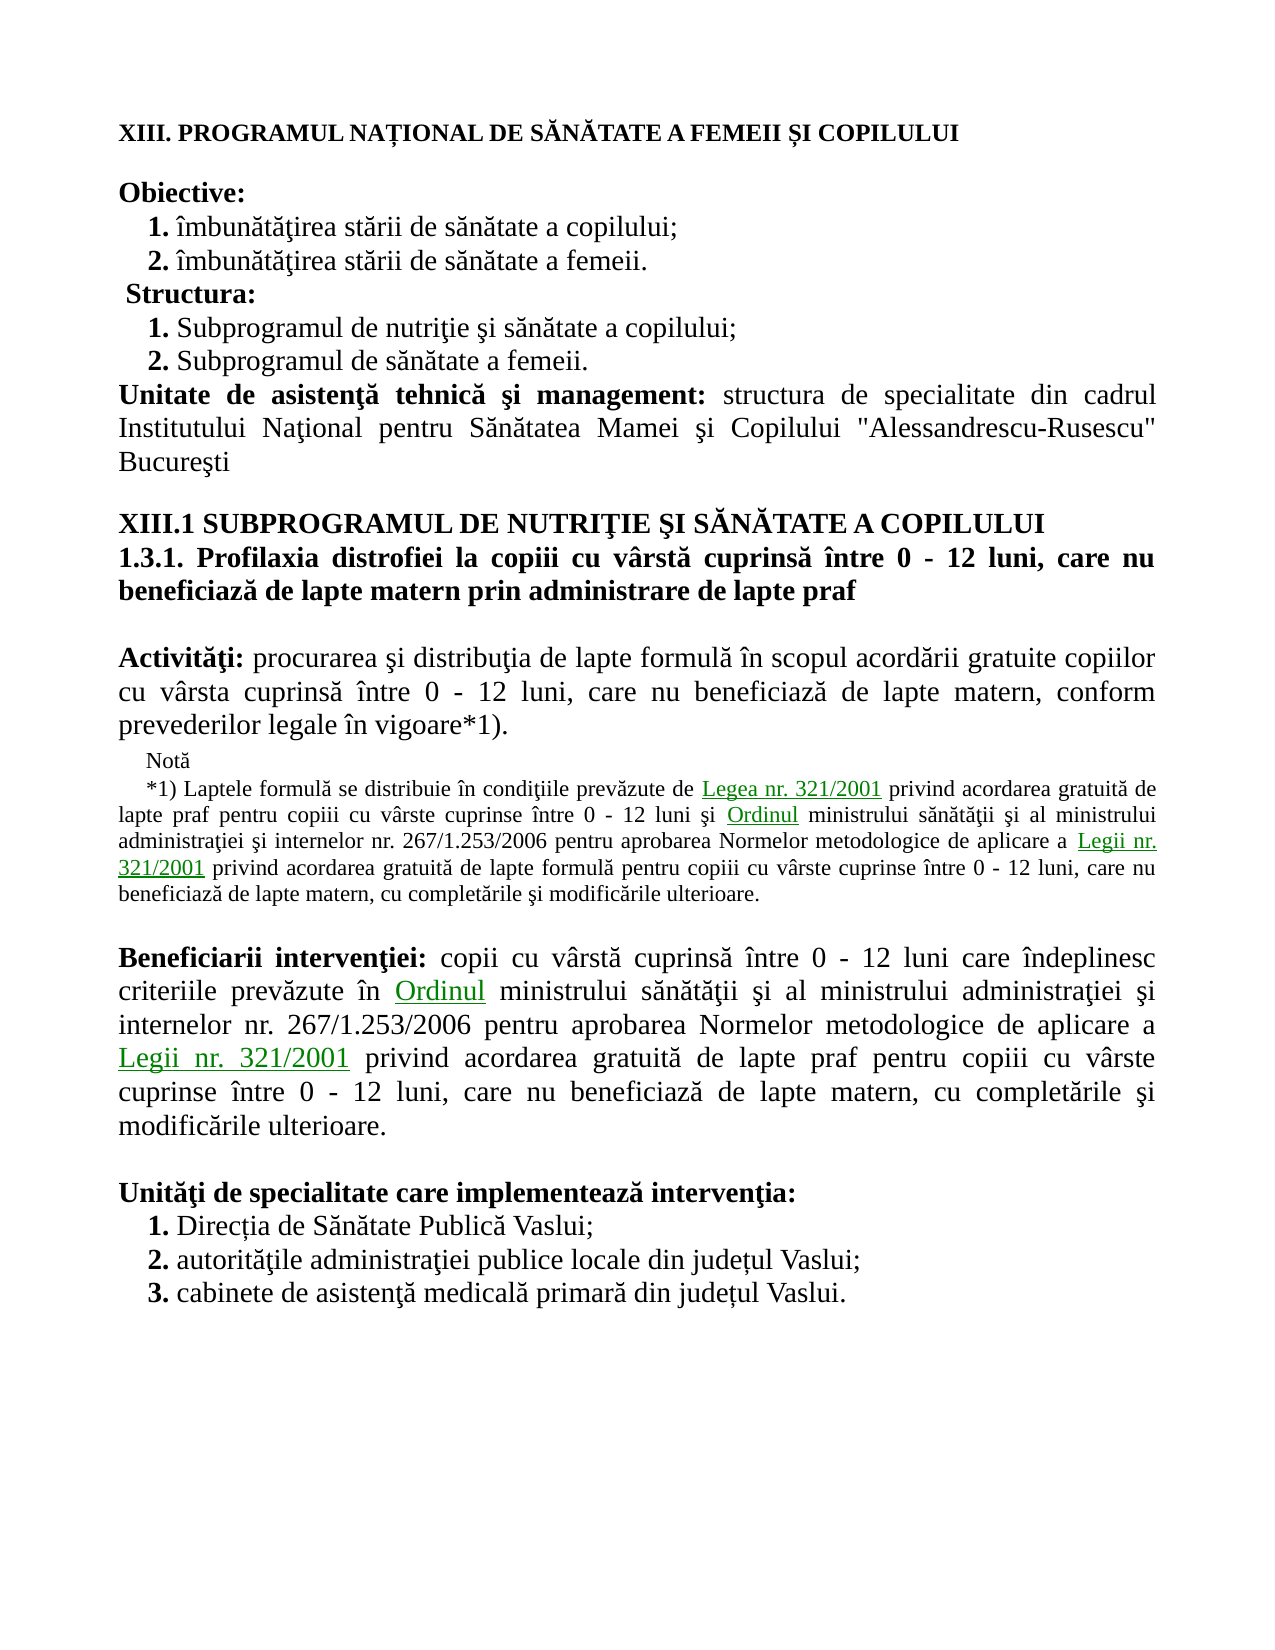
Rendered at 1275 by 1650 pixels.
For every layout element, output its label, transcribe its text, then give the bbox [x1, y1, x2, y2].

text 3. cabinete de asistenţă medicală primară din județul Vaslui. [118, 1275, 1157, 1309]
text 1. Subprogramul de nutriţie şi sănătate a copilului; [118, 310, 1157, 343]
text 1. îmbunătăţirea stării de sănătate a copilului; [118, 209, 1157, 243]
text Beneficiarii intervenţiei: copii cu vârstă cuprinsă între 0 - 12 luni care îndeplinesc criteriile prevăzute în Ordinul ministrului sănătăţii şi al ministrului administraţiei şi internelor nr. 267/1.253/2006 pentru aprobarea Normelor metodologice de aplicare a Legii nr. 321/2001 privind acordarea gratuită de lapte praf pentru copiii cu vârste cuprinse între 0 - 12 luni, care nu beneficiază de lapte matern, cu completările şi modificările ulterioare. [118, 940, 1157, 1141]
text 2. Subprogramul de sănătate a femeii. [118, 343, 1157, 377]
text Obiective: [118, 176, 1157, 209]
text 1.3.1. Profilaxia distrofiei la copiii cu vârstă cuprinsă între 0 - 12 luni, care nu beneficiază de lapte matern prin administrare de lapte praf [118, 540, 1157, 607]
text 1. Direcția de Sănătate Publică Vaslui; [118, 1208, 1157, 1242]
text XIII.1 SUBPROGRAMUL DE NUTRIŢIE ŞI SĂNĂTATE A COPILULUI [118, 506, 1157, 540]
text 2. autorităţile administraţiei publice locale din județul Vaslui; [118, 1242, 1157, 1275]
text XIII. PROGRAMUL NAȚIONAL DE SĂNĂTATE A FEMEII ȘI COPILULUI [118, 118, 1157, 147]
text Unităţi de specialitate care implementează intervenţia: [118, 1175, 1157, 1208]
text Structura: [118, 276, 1157, 310]
text Unitate de asistenţă tehnică şi management: structura de specialitate din cadrul Institutului Naţional pentru Sănătatea Mamei şi Copilului "Alessandrescu-Rusescu" Bucureşti [118, 377, 1157, 477]
text Activităţi: procurarea şi distribuţia de lapte formulă în scopul acordării gratuite copiilor cu vârsta cuprinsă între 0 - 12 luni, care nu beneficiază de lapte matern, conform prevederilor legale în vigoare*1). [118, 640, 1157, 741]
text 2. îmbunătăţirea stării de sănătate a femeii. [118, 243, 1157, 276]
text Notă [118, 741, 1157, 774]
text *1) Laptele formulă se distribuie în condiţiile prevăzute de Legea nr. 321/2001 privind acordarea gratuită de lapte praf pentru copiii cu vârste cuprinse între 0 - 12 luni şi Ordinul ministrului sănătăţii şi al ministrului administraţiei şi internelor nr. 267/1.253/2006 pentru aprobarea Normelor metodologice de aplicare a Legii nr. 321/2001 privind acordarea gratuită de lapte formulă pentru copiii cu vârste cuprinse între 0 - 12 luni, care nu beneficiază de lapte matern, cu completările şi modificările ulterioare. [118, 774, 1157, 906]
